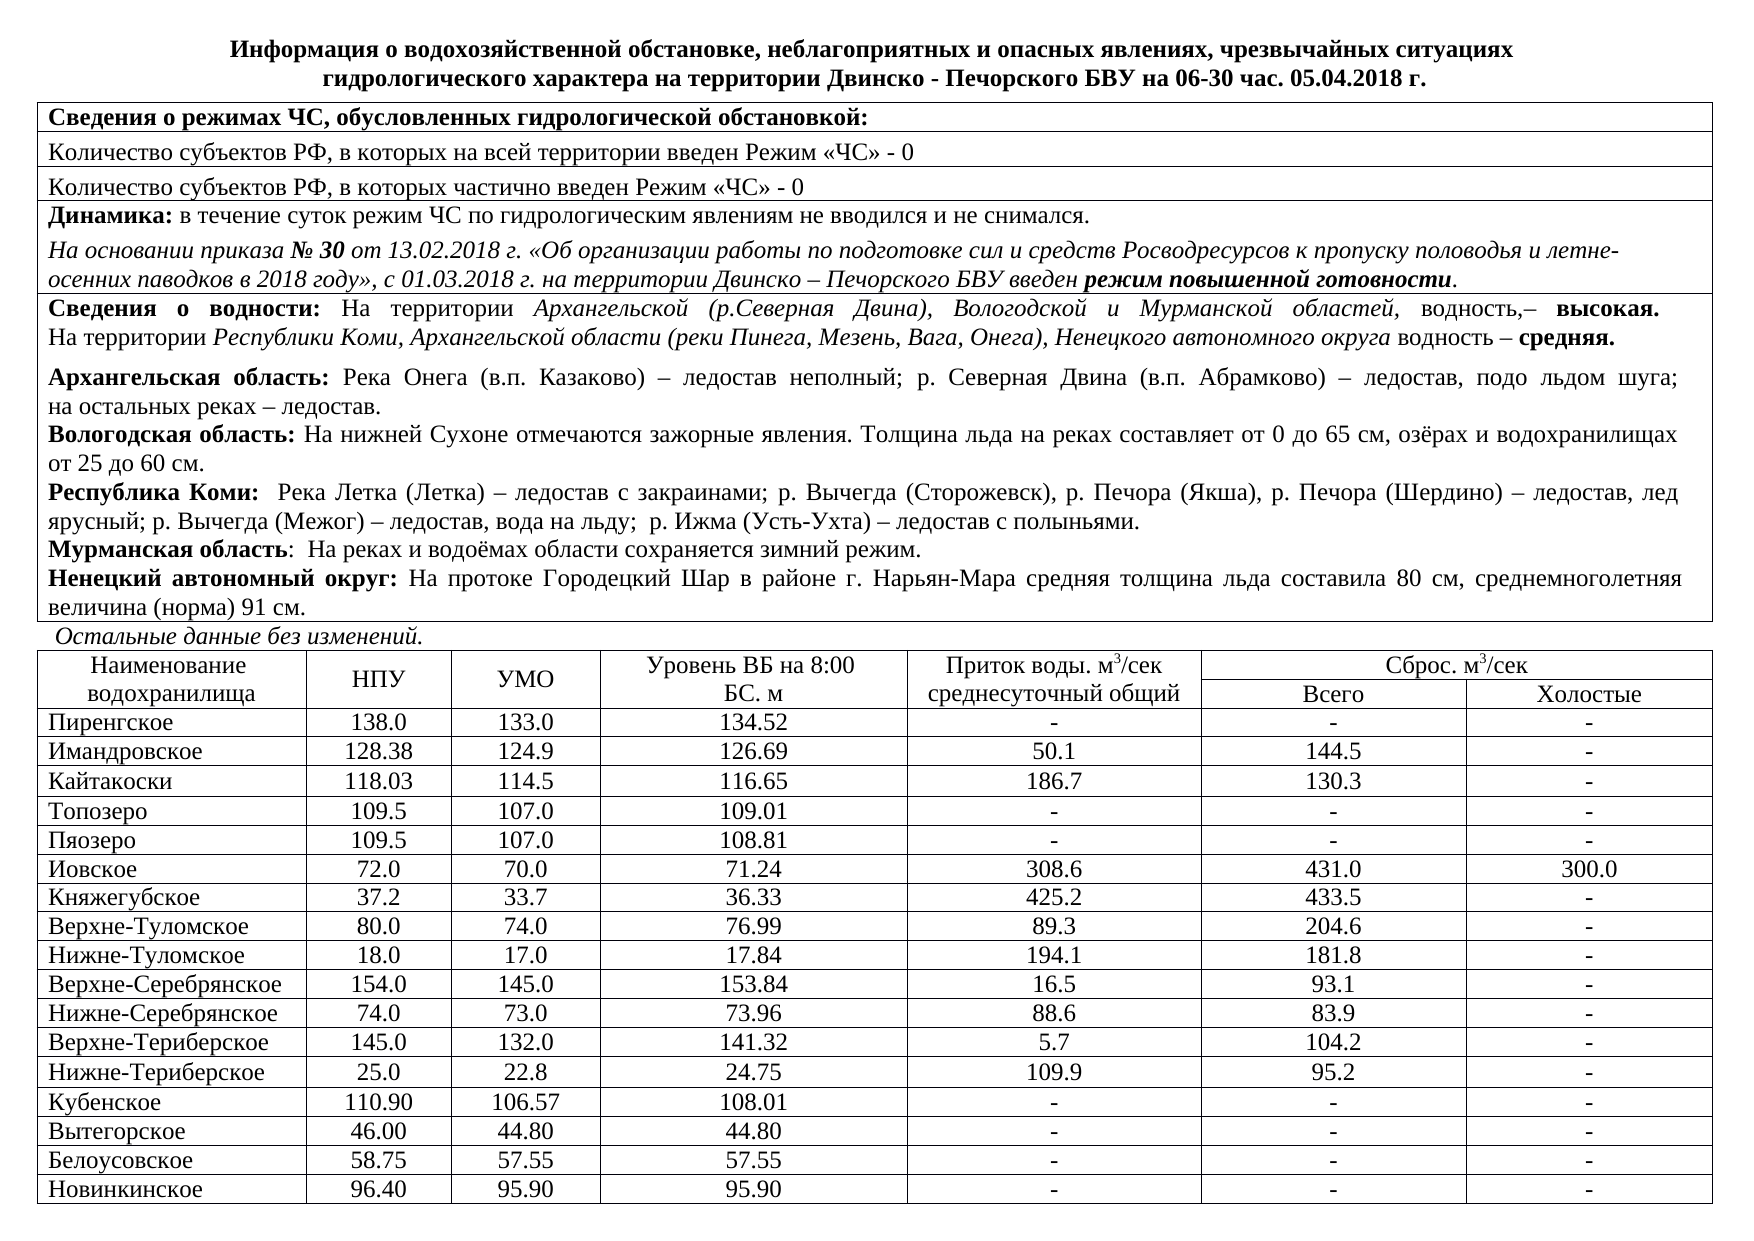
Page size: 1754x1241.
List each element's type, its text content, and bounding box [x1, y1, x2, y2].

table_cell - [908, 1088, 1201, 1116]
table_header Сведения о режимах ЧС, обусловленных гидрологической обстановкой: [38, 103, 1712, 131]
table_cell 300.0 [1467, 855, 1712, 882]
table_cell 73.96 [601, 999, 907, 1027]
table_cell - [1467, 1057, 1712, 1087]
table_cell 181.8 [1202, 941, 1466, 969]
table_header Наименование водохранилища [38, 651, 306, 707]
table_cell 107.0 [452, 797, 600, 825]
table_cell 76.99 [601, 912, 907, 940]
table_cell 83.9 [1202, 999, 1466, 1027]
table_cell 44.80 [452, 1117, 600, 1145]
table_cell - [1467, 826, 1712, 853]
table_cell 431.0 [1202, 855, 1466, 882]
table_cell - [1467, 1088, 1712, 1116]
table_cell Динамика: в течение суток режим ЧС по гидрологическим явлениям не вводился и не снимался. На основании приказа № 30 от 13.02.2018 г. «Об организации работы по подготовке сил и средств Росводресурсов к пропуску половодья и летне-осенних паводков в 2018 году», с 01.03.2018 г. на территории Двинско – Печорского БВУ введен режим повышенной готовности. [38, 201, 1712, 293]
table_cell 50.1 [908, 737, 1201, 765]
table_cell - [1467, 1028, 1712, 1056]
table_cell - [1467, 766, 1712, 796]
table_cell 57.55 [601, 1146, 907, 1174]
table_cell 154.0 [307, 970, 451, 998]
table_cell 95.90 [452, 1175, 600, 1203]
table_cell 110.90 [307, 1088, 451, 1116]
table_cell - [908, 826, 1201, 853]
table_cell 153.84 [601, 970, 907, 998]
table_cell 17.84 [601, 941, 907, 969]
table_cell 130.3 [1202, 766, 1466, 796]
table_cell Нижне-Туломское [38, 941, 306, 969]
table_cell 96.40 [307, 1175, 451, 1203]
table_cell - [1202, 797, 1466, 825]
subtitle Информация о водохозяйственной обстановке, неблагоприятных и опасных явлениях, чрезвычайных ситуациях гидрологического характера на территории Двинско - Печорского БВУ на 06-30 час. 05.04.2018 г. [37, 34, 1713, 92]
table_cell - [908, 1117, 1201, 1145]
table_cell 145.0 [307, 1028, 451, 1056]
table_cell - [1467, 1117, 1712, 1145]
table_cell 44.80 [601, 1117, 907, 1145]
table_cell 33.7 [452, 884, 600, 911]
table_cell - [1467, 912, 1712, 940]
table_cell 72.0 [307, 855, 451, 882]
table_cell 118.03 [307, 766, 451, 796]
table_cell - [1202, 1175, 1466, 1203]
table_cell 116.65 [601, 766, 907, 796]
table_cell 74.0 [452, 912, 600, 940]
table_cell Имандровское [38, 737, 306, 765]
table_cell 107.0 [452, 826, 600, 853]
table_cell 128.38 [307, 737, 451, 765]
table_cell - [908, 709, 1201, 736]
table_cell - [1202, 1117, 1466, 1145]
table_cell 95.2 [1202, 1057, 1466, 1087]
table_header Сброс. м3/сек [1202, 651, 1712, 678]
table_cell 70.0 [452, 855, 600, 882]
table_cell 194.1 [908, 941, 1201, 969]
table_cell 141.32 [601, 1028, 907, 1056]
table_cell Кубенское [38, 1088, 306, 1116]
table_cell 134.52 [601, 709, 907, 736]
table_cell - [1467, 737, 1712, 765]
table_cell 93.1 [1202, 970, 1466, 998]
table_cell 114.5 [452, 766, 600, 796]
table_cell Сведения о водности: На территории Архангельской (р.Северная Двина), Вологодской и Мурманской областей, водность,– высокая. На территории Республики Коми, Архангельской области (реки Пинега, Мезень, Вага, Онега), Ненецкого автономного округа водность – средняя. Архангельская область: Река Онега (в.п. Казаково) – ледостав неполный; р. Северная Двина (в.п. Абрамково) – ледостав, подо льдом шуга; на остальных реках – ледостав. Вологодская область: На нижней Сухоне отмечаются зажорные явления. Толщина льда на реках составляет от 0 до 65 см, озёрах и водохранилищах от 25 до 60 см. Республика Коми: Река Летка (Летка) – ледостав с закраинами; р. Вычегда (Сторожевск), р. Печора (Якша), р. Печора (Шердино) – ледостав, лед ярусный; р. Вычегда (Межог) – ледостав, вода на льду; р. Ижма (Усть-Ухта) – ледостав с полыньями. Мурманская область: На реках и водоёмах области сохраняется зимний режим. Ненецкий автономный округ: На протоке Городецкий Шар в районе г. Нарьян-Мара средняя толщина льда составила 80 см, среднемноголетняя величина (норма) 91 см. [38, 294, 1712, 621]
table_cell 108.81 [601, 826, 907, 853]
table_cell Количество субъектов РФ, в которых частично введен Режим «ЧС» - 0 [38, 167, 1712, 200]
table_cell Количество субъектов РФ, в которых на всей территории введен Режим «ЧС» - 0 [38, 132, 1712, 166]
table_cell 22.8 [452, 1057, 600, 1087]
table_cell Холостые [1467, 680, 1712, 707]
table_header УМО [452, 651, 600, 707]
table_cell 58.75 [307, 1146, 451, 1174]
table_cell Княжегубское [38, 884, 306, 911]
table_cell Верхне-Туломское [38, 912, 306, 940]
table_cell 73.0 [452, 999, 600, 1027]
subtitle Остальные данные без изменений. [54, 622, 1713, 650]
table_cell - [1467, 709, 1712, 736]
table_cell 16.5 [908, 970, 1201, 998]
table_header Уровень ВБ на 8:00 БС. м [601, 651, 907, 707]
table_cell Верхне-Териберское [38, 1028, 306, 1056]
table_cell 106.57 [452, 1088, 600, 1116]
table_cell Пяозеро [38, 826, 306, 853]
table_cell 145.0 [452, 970, 600, 998]
table_cell 104.2 [1202, 1028, 1466, 1056]
table_cell 138.0 [307, 709, 451, 736]
table_cell Топозеро [38, 797, 306, 825]
table_cell Белоусовское [38, 1146, 306, 1174]
table_cell - [1467, 970, 1712, 998]
table_cell - [1467, 999, 1712, 1027]
table_cell 109.9 [908, 1057, 1201, 1087]
table_cell 37.2 [307, 884, 451, 911]
table_cell - [1467, 1175, 1712, 1203]
table_cell Кайтакоски [38, 766, 306, 796]
table_cell Вытегорское [38, 1117, 306, 1145]
table_cell 17.0 [452, 941, 600, 969]
table_cell - [908, 797, 1201, 825]
table_header Приток воды. м3/сек среднесуточный общий [908, 651, 1201, 707]
table_cell - [1202, 1088, 1466, 1116]
table_cell 126.69 [601, 737, 907, 765]
table_cell 132.0 [452, 1028, 600, 1056]
table_cell 5.7 [908, 1028, 1201, 1056]
table_cell 46.00 [307, 1117, 451, 1145]
table_cell 425.2 [908, 884, 1201, 911]
table_cell 80.0 [307, 912, 451, 940]
table_cell 18.0 [307, 941, 451, 969]
table_cell - [1467, 884, 1712, 911]
table_cell 24.75 [601, 1057, 907, 1087]
table_cell 89.3 [908, 912, 1201, 940]
table_cell 88.6 [908, 999, 1201, 1027]
table_cell 433.5 [1202, 884, 1466, 911]
table_cell Нижне-Териберское [38, 1057, 306, 1087]
table_cell - [908, 1175, 1201, 1203]
table_cell - [1202, 826, 1466, 853]
table_cell - [908, 1146, 1201, 1174]
table_cell Новинкинское [38, 1175, 306, 1203]
table_cell 109.01 [601, 797, 907, 825]
table_cell Верхне-Серебрянское [38, 970, 306, 998]
table_cell - [1467, 797, 1712, 825]
table_cell 71.24 [601, 855, 907, 882]
table_cell - [1202, 1146, 1466, 1174]
table_cell 204.6 [1202, 912, 1466, 940]
table_cell 186.7 [908, 766, 1201, 796]
table_cell 25.0 [307, 1057, 451, 1087]
table_cell 109.5 [307, 826, 451, 853]
table_cell 144.5 [1202, 737, 1466, 765]
table_header НПУ [307, 651, 451, 707]
table_cell 124.9 [452, 737, 600, 765]
table_cell 308.6 [908, 855, 1201, 882]
table_cell 95.90 [601, 1175, 907, 1203]
table_cell 109.5 [307, 797, 451, 825]
table_cell - [1202, 709, 1466, 736]
table_cell - [1467, 1146, 1712, 1174]
table_cell - [1467, 941, 1712, 969]
table_cell 57.55 [452, 1146, 600, 1174]
table_cell 36.33 [601, 884, 907, 911]
table_cell 74.0 [307, 999, 451, 1027]
table_cell 133.0 [452, 709, 600, 736]
table_cell 108.01 [601, 1088, 907, 1116]
table_cell Всего [1202, 680, 1466, 707]
table_cell Иовское [38, 855, 306, 882]
table_cell Пиренгское [38, 709, 306, 736]
table_cell Нижне-Серебрянское [38, 999, 306, 1027]
